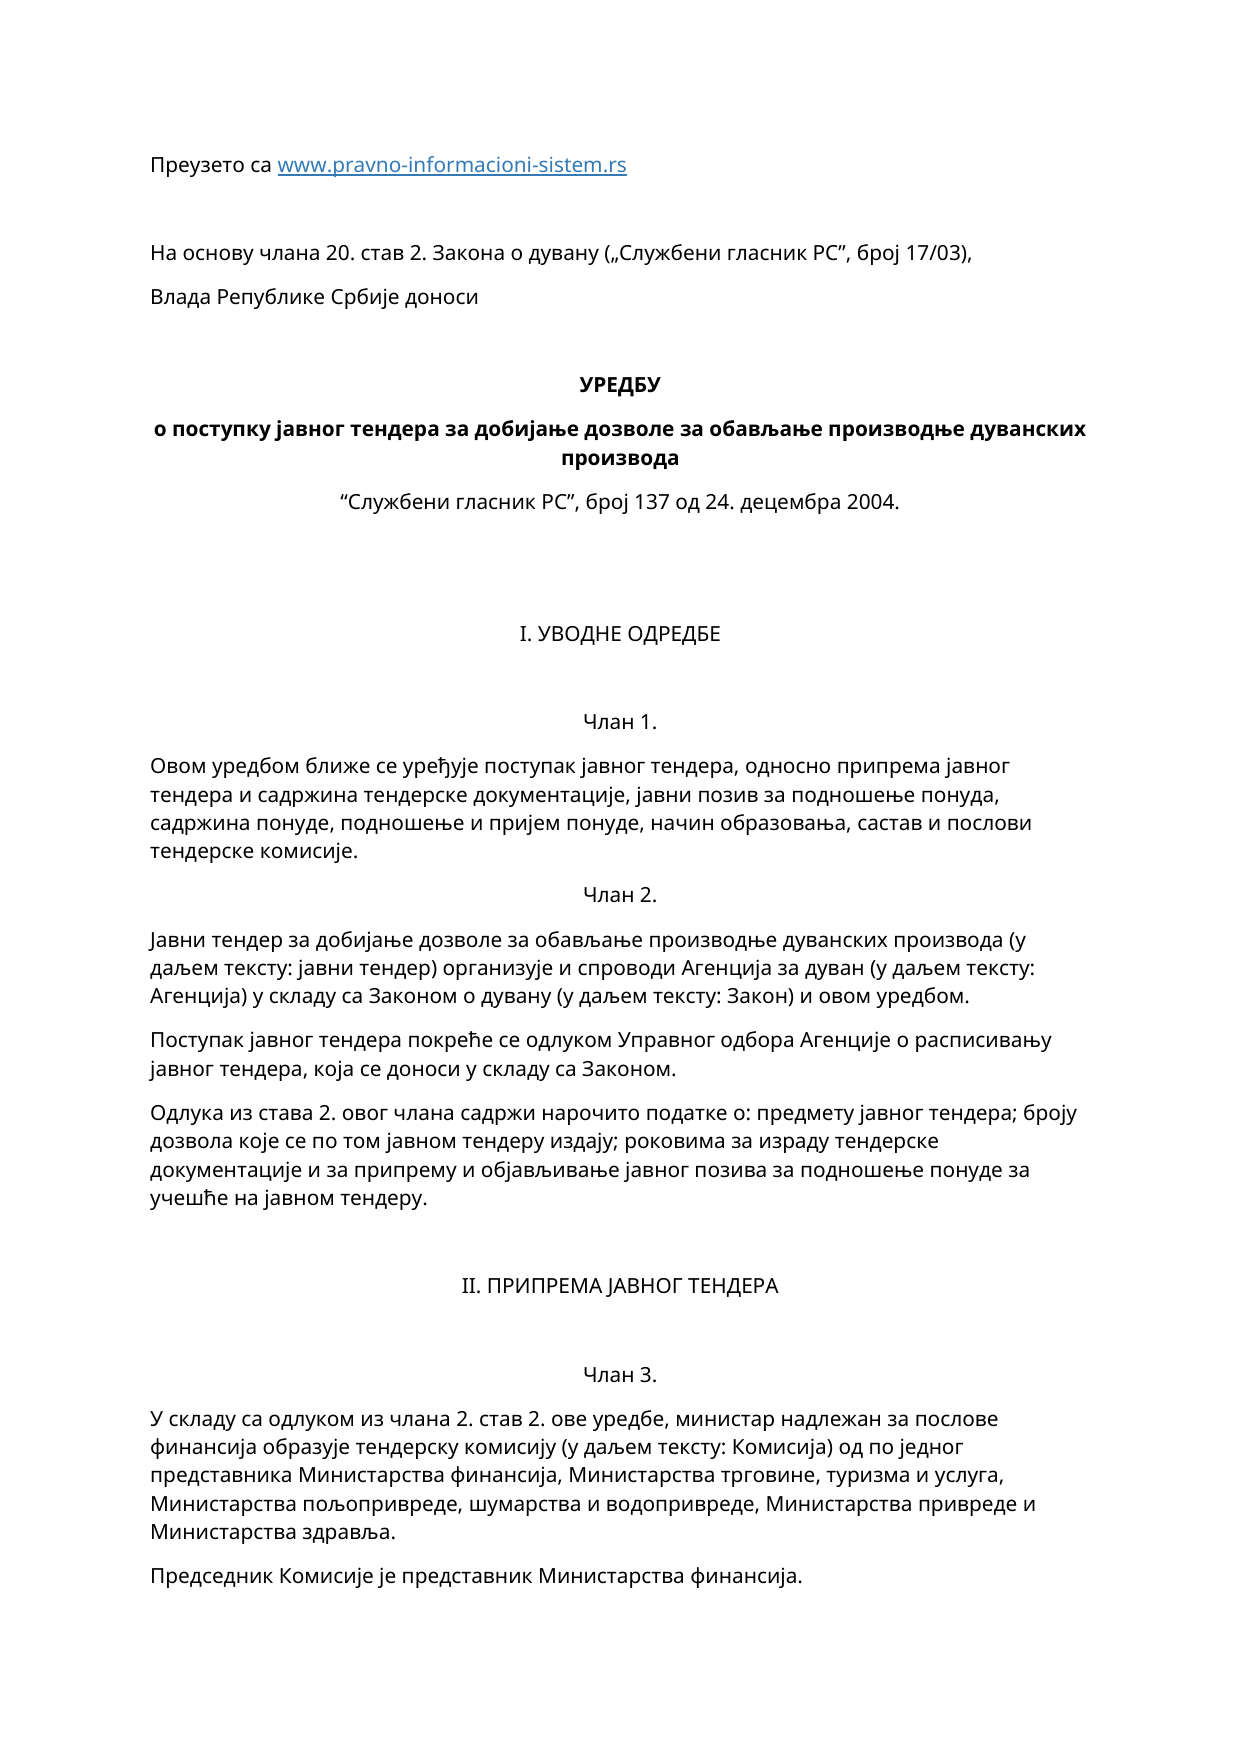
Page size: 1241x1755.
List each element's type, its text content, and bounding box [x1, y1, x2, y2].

text Члан 1. [150, 707, 1090, 736]
text Влада Републике Србије доноси [150, 282, 1090, 311]
text На основу члана 20. став 2. Закона о дувану („Службени гласник РС”, број 17/03), [150, 238, 1090, 267]
text Члан 3. [150, 1360, 1090, 1388]
text I. УВОДНЕ ОДРЕДБЕ [150, 619, 1090, 647]
text Председник Комисије је представник Министарства финансија. [150, 1562, 1090, 1590]
text II. ПРИПРЕМА ЈАВНОГ ТЕНДЕРА [150, 1272, 1090, 1300]
text Поступак јавног тендера покреће се одлуком Управног одбора Агенције о расписивању јавног тендера, која се доноси у складу са Законом. [150, 1026, 1090, 1082]
text У складу са одлуком из члана 2. став 2. ове уредбе, министар надлежан за послове финансија образује тендерску комисију (у даљем тексту: Комисија) од по једног представника Министарства финансија, Министарства трговине, туризма и услуга, Министарства пољопривреде, шумарства и водопривреде, Министарства привреде и Министарства здравља. [150, 1404, 1090, 1546]
text Члан 2. [150, 881, 1090, 909]
text Јавни тендер за добијање дозволе за обављање производње дуванских производа (у даљем тексту: јавни тендер) организује и спроводи Агенција за дуван (у даљем тексту: Агенција) у складу са Законом о дувану (у даљем тексту: Закон) и овом уредбом. [150, 925, 1090, 1010]
text Одлука из става 2. овог члана садржи нарочито податке о: предмету јавног тендера; броју дозвола које се по том јавном тендеру издају; роковима за израду тендерске документације и за припрему и објављивање јавног позива за подношење понуде за учешће на јавном тендеру. [150, 1098, 1090, 1212]
text УРЕДБУ [150, 370, 1090, 399]
text о поступку јавног тендера за добијање дозволе за обављање производње дуванских производа [150, 414, 1090, 471]
text Овом уредбом ближе се уређује поступак јавног тендера, односно припрема јавног тендера и садржина тендерске документације, јавни позив за подношење понуда, садржина понуде, подношење и пријем понуде, начин образовања, састав и послови тендерске комисије. [150, 751, 1090, 865]
text Преузето са www.pravno-informacioni-sistem.rs [150, 150, 1090, 178]
text “Службени гласник РС”, број 137 од 24. децембра 2004. [150, 487, 1090, 515]
